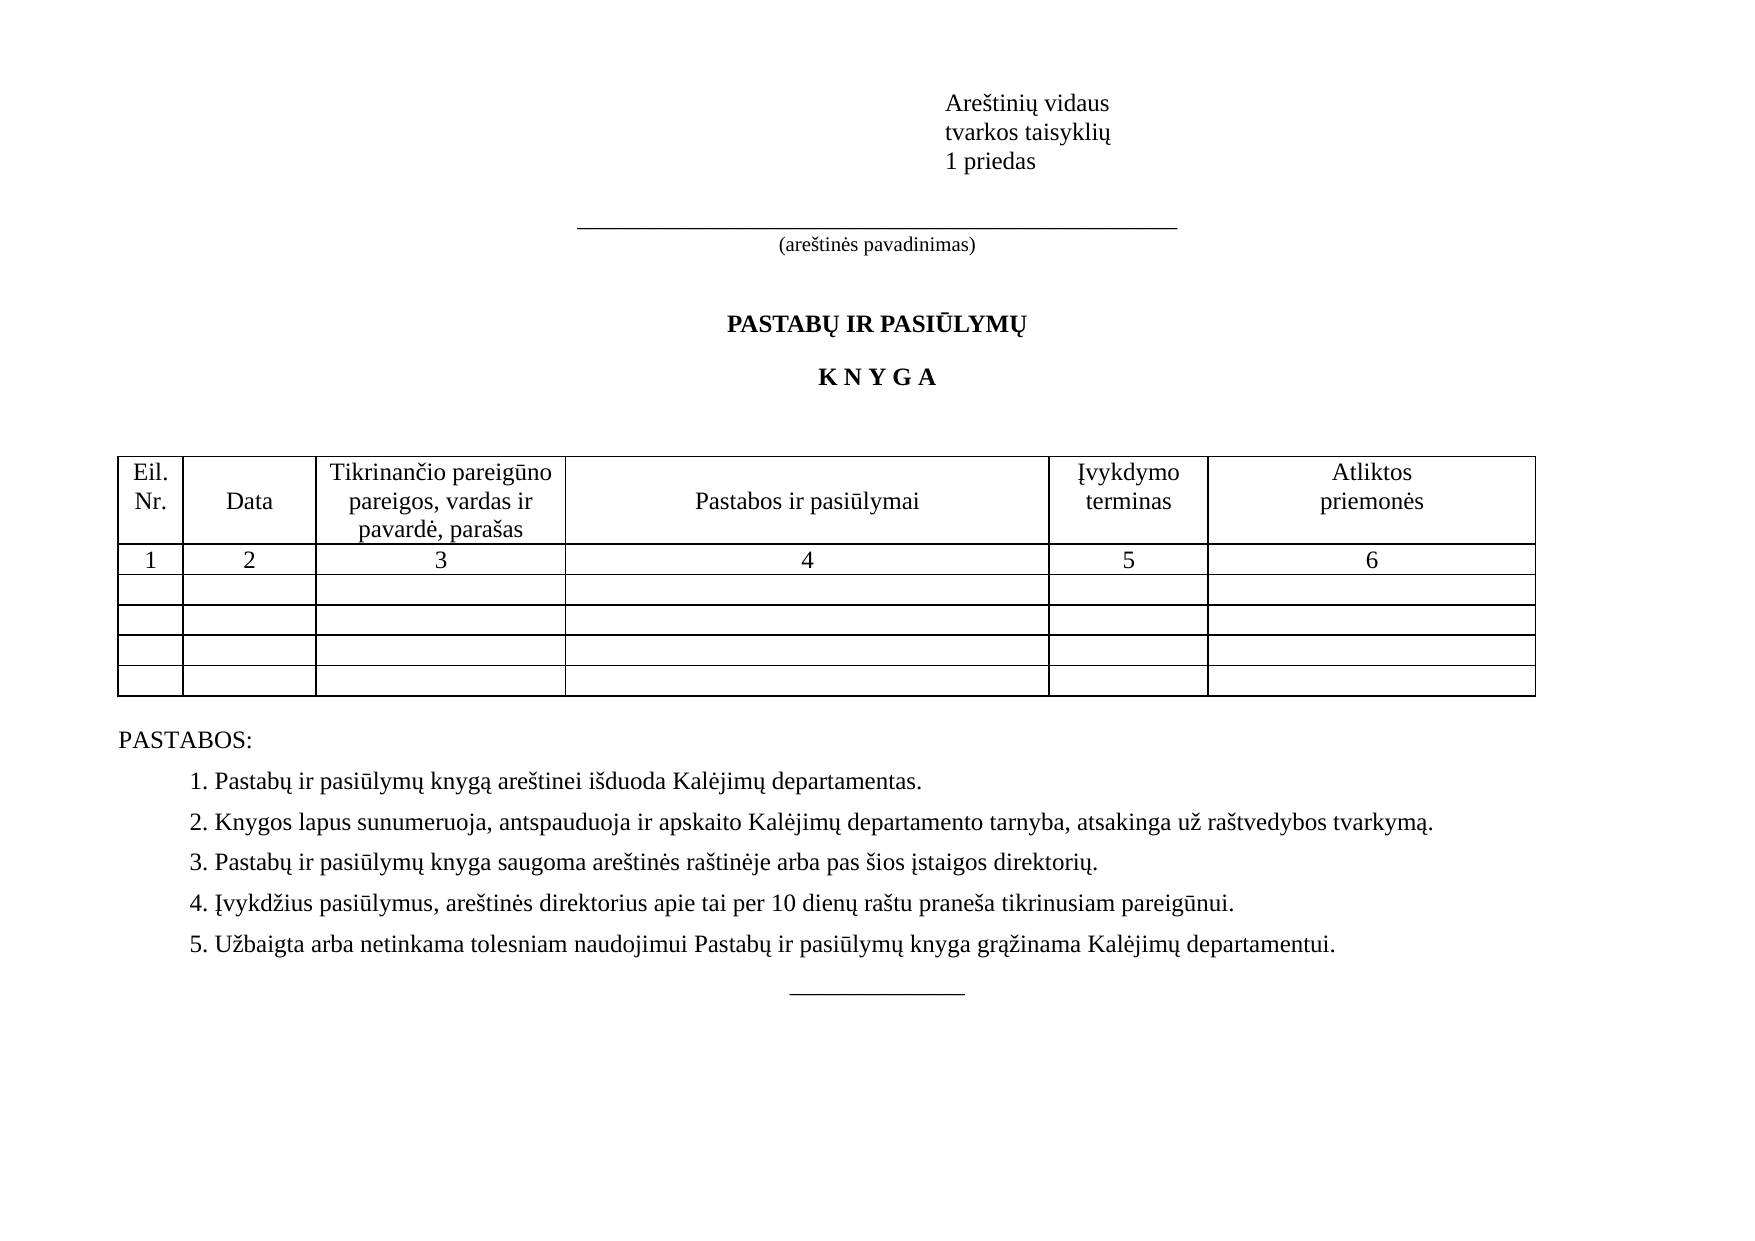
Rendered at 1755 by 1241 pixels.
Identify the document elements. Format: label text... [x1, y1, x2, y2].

table_cell [566, 606, 1048, 634]
table_cell [184, 666, 315, 695]
text tvarkos taisyklių [118, 117, 1636, 146]
table_cell [119, 666, 182, 695]
text ______________ [118, 969, 1636, 998]
text PASTABŲ IR PASIŪLYMŲ [118, 309, 1636, 338]
table_cell [317, 606, 565, 634]
table_header Pastabos ir pasiūlymai [566, 457, 1048, 543]
table_cell 3 [317, 545, 565, 574]
table_cell [184, 575, 315, 604]
table_cell [317, 575, 565, 604]
table_cell [566, 636, 1048, 664]
table_cell [1050, 666, 1207, 695]
text ________________________________________________ [118, 203, 1636, 232]
table_cell [119, 575, 182, 604]
table_cell [317, 636, 565, 664]
text 2. Knygos lapus sunumeruoja, antspauduoja ir apskaito Kalėjimų departamento tarnyba, atsakinga už raštvedybos tvarkymą. [118, 807, 1636, 835]
table_cell [317, 666, 565, 695]
table_cell 6 [1209, 545, 1535, 574]
table_header Eil. Nr. [119, 457, 182, 543]
table_cell [184, 606, 315, 634]
table_cell [1209, 575, 1535, 604]
text 4. Įvykdžius pasiūlymus, areštinės direktorius apie tai per 10 dienų raštu praneša tikrinusiam pareigūnui. [118, 888, 1636, 917]
table_cell [1050, 636, 1207, 664]
table_header Data [184, 457, 315, 543]
table_cell [1209, 636, 1535, 664]
table_cell [566, 575, 1048, 604]
table_cell [184, 636, 315, 664]
table_cell [119, 606, 182, 634]
text PASTABOS: [118, 725, 1636, 754]
table_cell [1209, 666, 1535, 695]
table_header Atliktos priemonės [1209, 457, 1535, 543]
table_cell [1050, 606, 1207, 634]
text (areštinės pavadinimas) [118, 232, 1636, 256]
table_cell 4 [566, 545, 1048, 574]
text 1. Pastabų ir pasiūlymų knygą areštinei išduoda Kalėjimų departamentas. [118, 766, 1636, 795]
table_cell 1 [119, 545, 182, 574]
table_cell [566, 666, 1048, 695]
text Areštinių vidaus [118, 88, 1636, 117]
table_cell [119, 636, 182, 664]
table_header Tikrinančio pareigūno pareigos, vardas ir pavardė, parašas [317, 457, 565, 543]
text 3. Pastabų ir pasiūlymų knyga saugoma areštinės raštinėje arba pas šios įstaigos direktorių. [118, 847, 1636, 876]
table_cell [1050, 575, 1207, 604]
table_cell [1209, 606, 1535, 634]
text 1 priedas [118, 146, 1636, 175]
table_cell 5 [1050, 545, 1207, 574]
text KNYGA [118, 362, 1636, 391]
table_cell 2 [184, 545, 315, 574]
text 5. Užbaigta arba netinkama tolesniam naudojimui Pastabų ir pasiūlymų knyga grąžinama Kalėjimų departamentui. [118, 929, 1636, 958]
table_header Įvykdymo terminas [1050, 457, 1207, 543]
